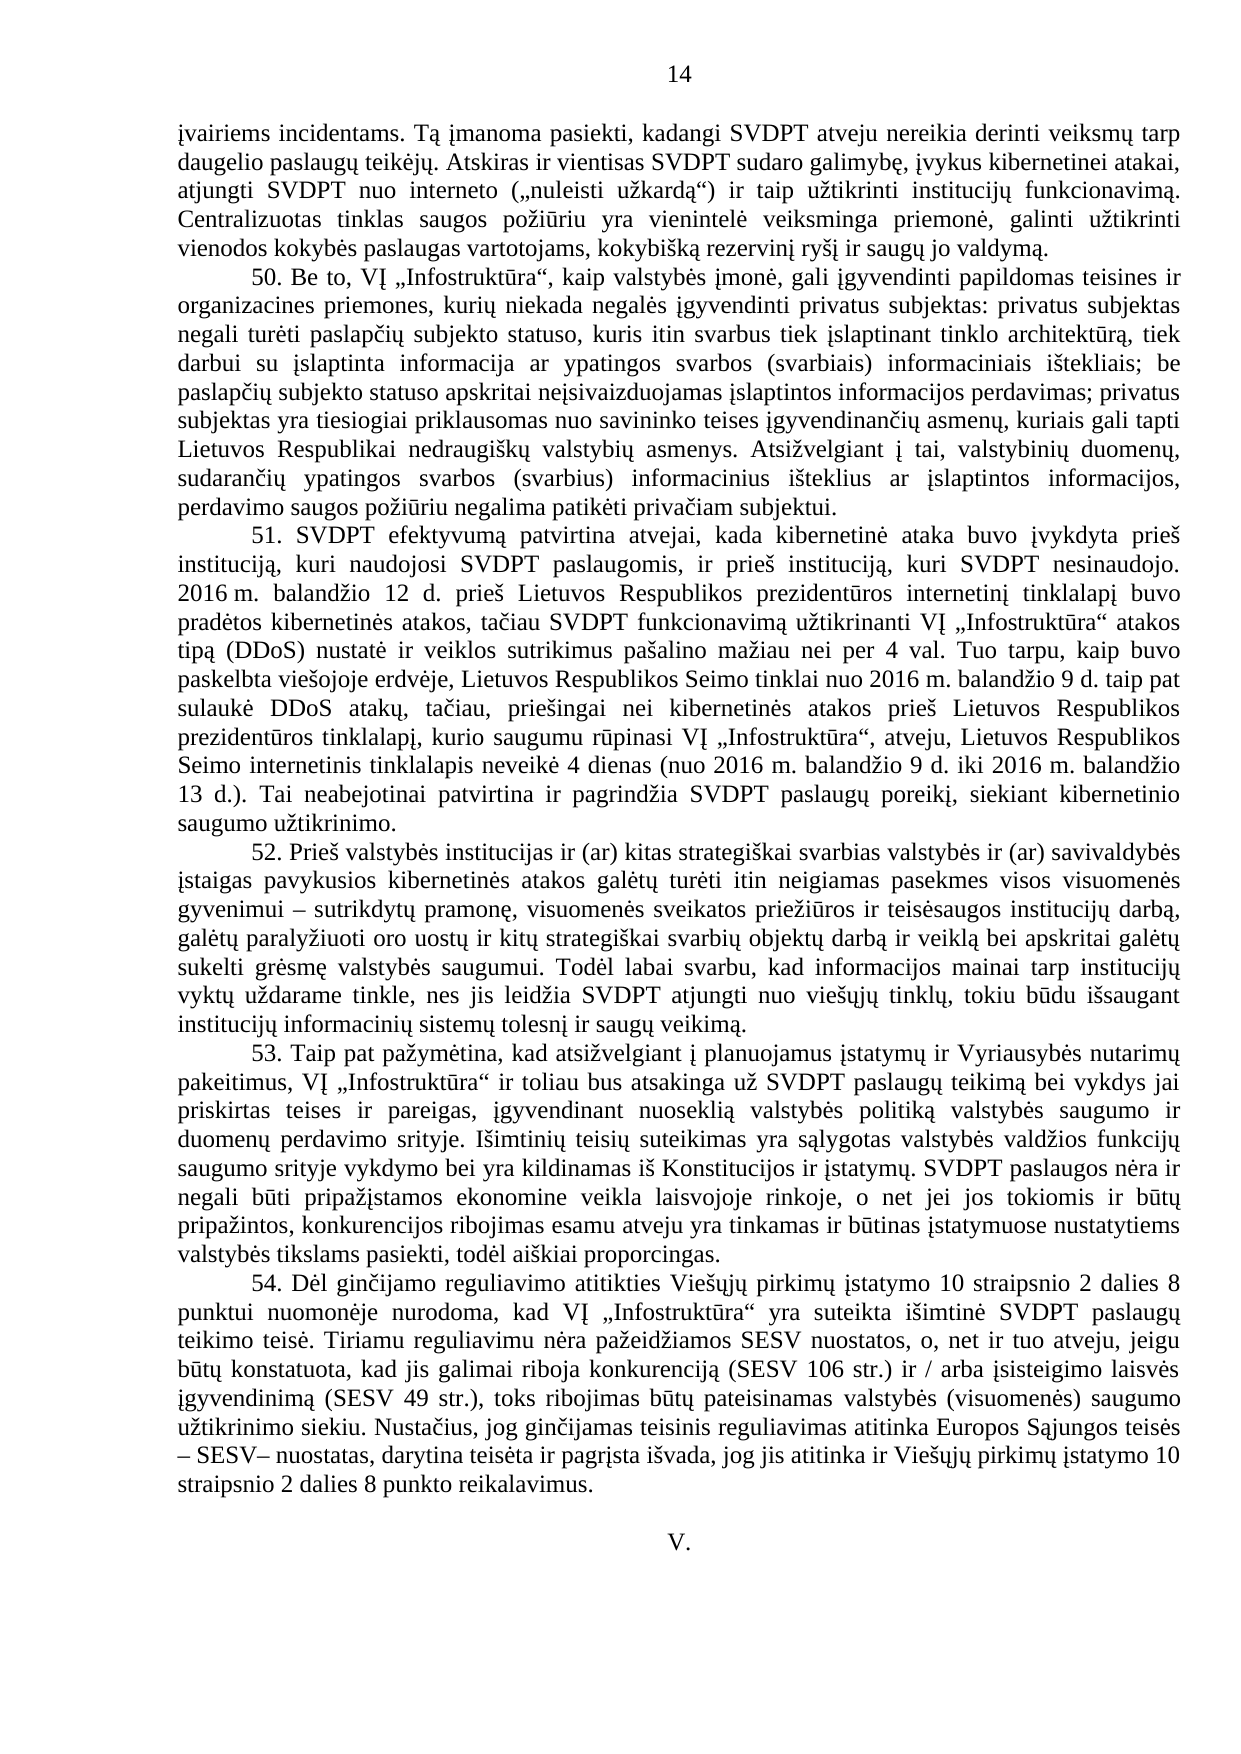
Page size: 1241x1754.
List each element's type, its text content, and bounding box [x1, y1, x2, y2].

text V. [177, 1527, 1181, 1556]
text 53. Taip pat pažymėtina, kad atsižvelgiant į planuojamus įstatymų ir Vyriausybės nutarimų pakeitimus, VĮ „Infostruktūra“ ir toliau bus atsakinga už SVDPT paslaugų teikimą bei vykdys jai priskirtas teises ir pareigas, įgyvendinant nuoseklią valstybės politiką valstybės saugumo ir duomenų perdavimo srityje. Išimtinių teisių suteikimas yra sąlygotas valstybės valdžios funkcijų saugumo srityje vykdymo bei yra kildinamas iš Konstitucijos ir įstatymų. SVDPT paslaugos nėra ir negali būti pripažįstamos ekonomine veikla laisvojoje rinkoje, o net jei jos tokiomis ir būtų pripažintos, konkurencijos ribojimas esamu atveju yra tinkamas ir būtinas įstatymuose nustatytiems valstybės tikslams pasiekti, todėl aiškiai proporcingas. [177, 1038, 1181, 1268]
text 50. Be to, VĮ „Infostruktūra“, kaip valstybės įmonė, gali įgyvendinti papildomas teisines ir organizacines priemones, kurių niekada negalės įgyvendinti privatus subjektas: privatus subjektas negali turėti paslapčių subjekto statuso, kuris itin svarbus tiek įslaptinant tinklo architektūrą, tiek darbui su įslaptinta informacija ar ypatingos svarbos (svarbiais) informaciniais ištekliais; be paslapčių subjekto statuso apskritai neįsivaizduojamas įslaptintos informacijos perdavimas; privatus subjektas yra tiesiogiai priklausomas nuo savininko teises įgyvendinančių asmenų, kuriais gali tapti Lietuvos Respublikai nedraugiškų valstybių asmenys. Atsižvelgiant į tai, valstybinių duomenų, sudarančių ypatingos svarbos (svarbius) informacinius išteklius ar įslaptintos informacijos, perdavimo saugos požiūriu negalima patikėti privačiam subjektui. [177, 262, 1181, 521]
text 51. SVDPT efektyvumą patvirtina atvejai, kada kibernetinė ataka buvo įvykdyta prieš instituciją, kuri naudojosi SVDPT paslaugomis, ir prieš instituciją, kuri SVDPT nesinaudojo. 2016 m. balandžio 12 d. prieš Lietuvos Respublikos prezidentūros internetinį tinklalapį buvo pradėtos kibernetinės atakos, tačiau SVDPT funkcionavimą užtikrinanti VĮ „Infostruktūra“ atakos tipą (DDoS) nustatė ir veiklos sutrikimus pašalino mažiau nei per 4 val. Tuo tarpu, kaip buvo paskelbta viešojoje erdvėje, Lietuvos Respublikos Seimo tinklai nuo 2016 m. balandžio 9 d. taip pat sulaukė DDoS atakų, tačiau, priešingai nei kibernetinės atakos prieš Lietuvos Respublikos prezidentūros tinklalapį, kurio saugumu rūpinasi VĮ „Infostruktūra“, atveju, Lietuvos Respublikos Seimo internetinis tinklalapis neveikė 4 dienas (nuo 2016 m. balandžio 9 d. iki 2016 m. balandžio 13 d.). Tai neabejotinai patvirtina ir pagrindžia SVDPT paslaugų poreikį, siekiant kibernetinio saugumo užtikrinimo. [177, 521, 1181, 837]
text 52. Prieš valstybės institucijas ir (ar) kitas strategiškai svarbias valstybės ir (ar) savivaldybės įstaigas pavykusios kibernetinės atakos galėtų turėti itin neigiamas pasekmes visos visuomenės gyvenimui – sutrikdytų pramonę, visuomenės sveikatos priežiūros ir teisėsaugos institucijų darbą, galėtų paralyžiuoti oro uostų ir kitų strategiškai svarbių objektų darbą ir veiklą bei apskritai galėtų sukelti grėsmę valstybės saugumui. Todėl labai svarbu, kad informacijos mainai tarp institucijų vyktų uždarame tinkle, nes jis leidžia SVDPT atjungti nuo viešųjų tinklų, tokiu būdu išsaugant institucijų informacinių sistemų tolesnį ir saugų veikimą. [177, 837, 1181, 1038]
text įvairiems incidentams. Tą įmanoma pasiekti, kadangi SVDPT atveju nereikia derinti veiksmų tarp daugelio paslaugų teikėjų. Atskiras ir vientisas SVDPT sudaro galimybę, įvykus kibernetinei atakai, atjungti SVDPT nuo interneto („nuleisti užkardą“) ir taip užtikrinti institucijų funkcionavimą. Centralizuotas tinklas saugos požiūriu yra vienintelė veiksminga priemonė, galinti užtikrinti vienodos kokybės paslaugas vartotojams, kokybišką rezervinį ryšį ir saugų jo valdymą. [177, 118, 1181, 262]
text 54. Dėl ginčijamo reguliavimo atitikties Viešųjų pirkimų įstatymo 10 straipsnio 2 dalies 8 punktui nuomonėje nurodoma, kad VĮ „Infostruktūra“ yra suteikta išimtinė SVDPT paslaugų teikimo teisė. Tiriamu reguliavimu nėra pažeidžiamos SESV nuostatos, o, net ir tuo atveju, jeigu būtų konstatuota, kad jis galimai riboja konkurenciją (SESV 106 str.) ir / arba įsisteigimo laisvės įgyvendinimą (SESV 49 str.), toks ribojimas būtų pateisinamas valstybės (visuomenės) saugumo užtikrinimo siekiu. Nustačius, jog ginčijamas teisinis reguliavimas atitinka Europos Sąjungos teisės – SESV– nuostatas, darytina teisėta ir pagrįsta išvada, jog jis atitinka ir Viešųjų pirkimų įstatymo 10 straipsnio 2 dalies 8 punkto reikalavimus. [177, 1268, 1181, 1498]
